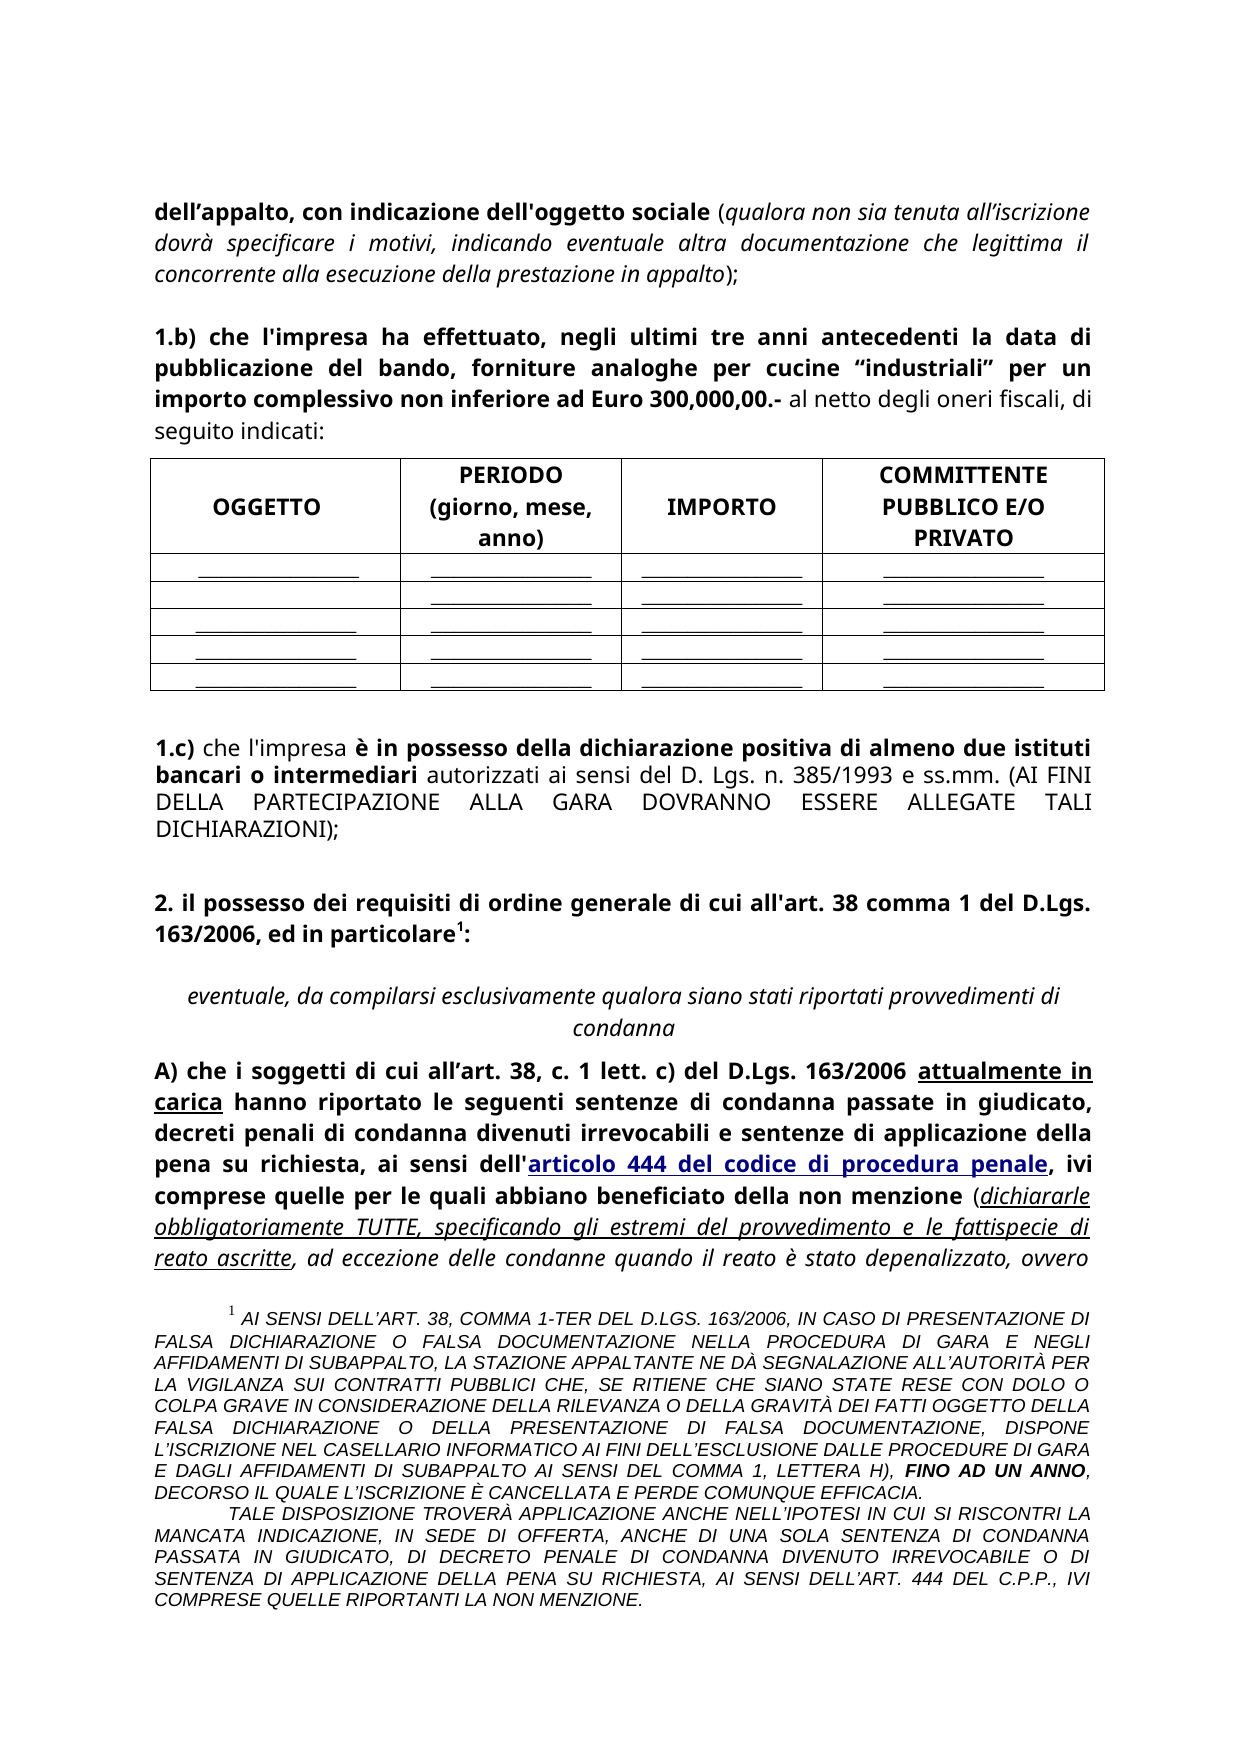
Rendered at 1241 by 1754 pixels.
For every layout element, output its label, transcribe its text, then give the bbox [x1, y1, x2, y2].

table_cell ______________ [622, 664, 822, 690]
table_cell ______________ [401, 582, 621, 608]
list dell’appalto, con indicazione dell'oggetto sociale (qualora non sia tenuta all’iscrizione dovrà specificare i motivi, indicando eventuale altra documentazione che legittima il concorrente alla esecuzione della prestazione in appalto); [154, 196, 1093, 289]
table_cell ______________ [622, 636, 822, 663]
table_cell ______________ [823, 636, 1104, 663]
table_cell ______________ [401, 664, 621, 690]
list TALE DISPOSIZIONE TROVERÀ APPLICAZIONE ANCHE NELL’IPOTESI IN CUI SI RISCONTRI LA MANCATA INDICAZIONE, IN SEDE DI OFFERTA, ANCHE DI UNA SOLA SENTENZA DI CONDANNA PASSATA IN GIUDICATO, DI DECRETO PENALE DI CONDANNA DIVENUTO IRREVOCABILE O DI SENTENZA DI APPLICAZIONE DELLA PENA SU RICHIESTA, AI SENSI DELL’ART. 444 DEL C.P.P., IVI COMPRESE QUELLE RIPORTANTI LA NON MENZIONE. [154, 1503, 1093, 1611]
list A) che i soggetti di cui all’art. 38, c. 1 lett. c) del D.Lgs. 163/2006 attualmente in carica hanno riportato le seguenti sentenze di condanna passate in giudicato, decreti penali di condanna divenuti irrevocabili e sentenze di applicazione della pena su richiesta, ai sensi dell'articolo 444 del codice di procedura penale, ivi comprese quelle per le quali abbiano beneficiato della non menzione (dichiararle obbligatoriamente TUTTE, specificando gli estremi del provvedimento e le fattispecie di reato ascritte, ad eccezione delle condanne quando il reato è stato depenalizzato, ovvero [154, 1054, 1093, 1273]
list 1.c) che l'impresa è in possesso della dichiarazione positiva di almeno due istituti bancari o intermediari autorizzati ai sensi del D. Lgs. n. 385/1993 e ss.mm. (AI FINI DELLA PARTECIPAZIONE ALLA GARA DOVRANNO ESSERE ALLEGATE TALI DICHIARAZIONI); [155, 735, 1093, 843]
table_cell ______________ [151, 636, 400, 663]
list 1.b) che l'impresa ha effettuato, negli ultimi tre anni antecedenti la data di pubblicazione del bando, forniture analoghe per cucine “industriali” per un importo complessivo non inferiore ad Euro 300,000,00.- al netto degli oneri fiscali, di seguito indicati: [154, 321, 1093, 446]
table_cell ______________ [151, 664, 400, 690]
text eventuale, da compilarsi esclusivamente qualora siano stati riportati provvedimenti di condanna [157, 980, 1093, 1043]
table_header PERIODO (giorno, mese, anno) [401, 459, 621, 553]
table_cell ______________ [401, 554, 621, 581]
table_cell ______________ [823, 582, 1104, 608]
table_cell ______________ [151, 554, 400, 581]
table_cell ______________ [823, 664, 1104, 690]
table_header COMMITTENTE PUBBLICO E/O PRIVATO [823, 459, 1104, 553]
table_cell ______________ [151, 609, 400, 635]
table_cell ______________ [401, 636, 621, 663]
table_cell ______________ [823, 554, 1104, 581]
list AI SENSI DELL’ART. 38, COMMA 1-TER DEL D.LGS. 163/2006, IN CASO DI PRESENTAZIONE DI FALSA DICHIARAZIONE O FALSA DOCUMENTAZIONE NELLA PROCEDURA DI GARA E NEGLI AFFIDAMENTI DI SUBAPPALTO, LA STAZIONE APPALTANTE NE DÀ SEGNALAZIONE ALL’AUTORITÀ PER LA VIGILANZA SUI CONTRATTI PUBBLICI CHE, SE RITIENE CHE SIANO STATE RESE CON DOLO O COLPA GRAVE IN CONSIDERAZIONE DELLA RILEVANZA O DELLA GRAVITÀ DEI FATTI OGGETTO DELLA FALSA DICHIARAZIONE O DELLA PRESENTAZIONE DI FALSA DOCUMENTAZIONE, DISPONE L’ISCRIZIONE NEL CASELLARIO INFORMATICO AI FINI DELL’ESCLUSIONE DALLE PROCEDURE DI GARA E DAGLI AFFIDAMENTI DI SUBAPPALTO AI SENSI DEL COMMA 1, LETTERA H), FINO AD UN ANNO, DECORSO IL QUALE L’ISCRIZIONE È CANCELLATA E PERDE COMUNQUE EFFICACIA. [154, 1302, 1093, 1503]
table_cell ______________ [622, 609, 822, 635]
table_cell ______________ [622, 554, 822, 581]
table_cell [151, 582, 400, 608]
table_header IMPORTO [622, 459, 822, 553]
table_cell ______________ [401, 609, 621, 635]
table_header OGGETTO [151, 459, 400, 553]
table_cell ______________ [622, 582, 822, 608]
list 2. il possesso dei requisiti di ordine generale di cui all'art. 38 comma 1 del D.Lgs. 163/2006, ed in particolare: [154, 887, 1093, 949]
table_cell ______________ [823, 609, 1104, 635]
